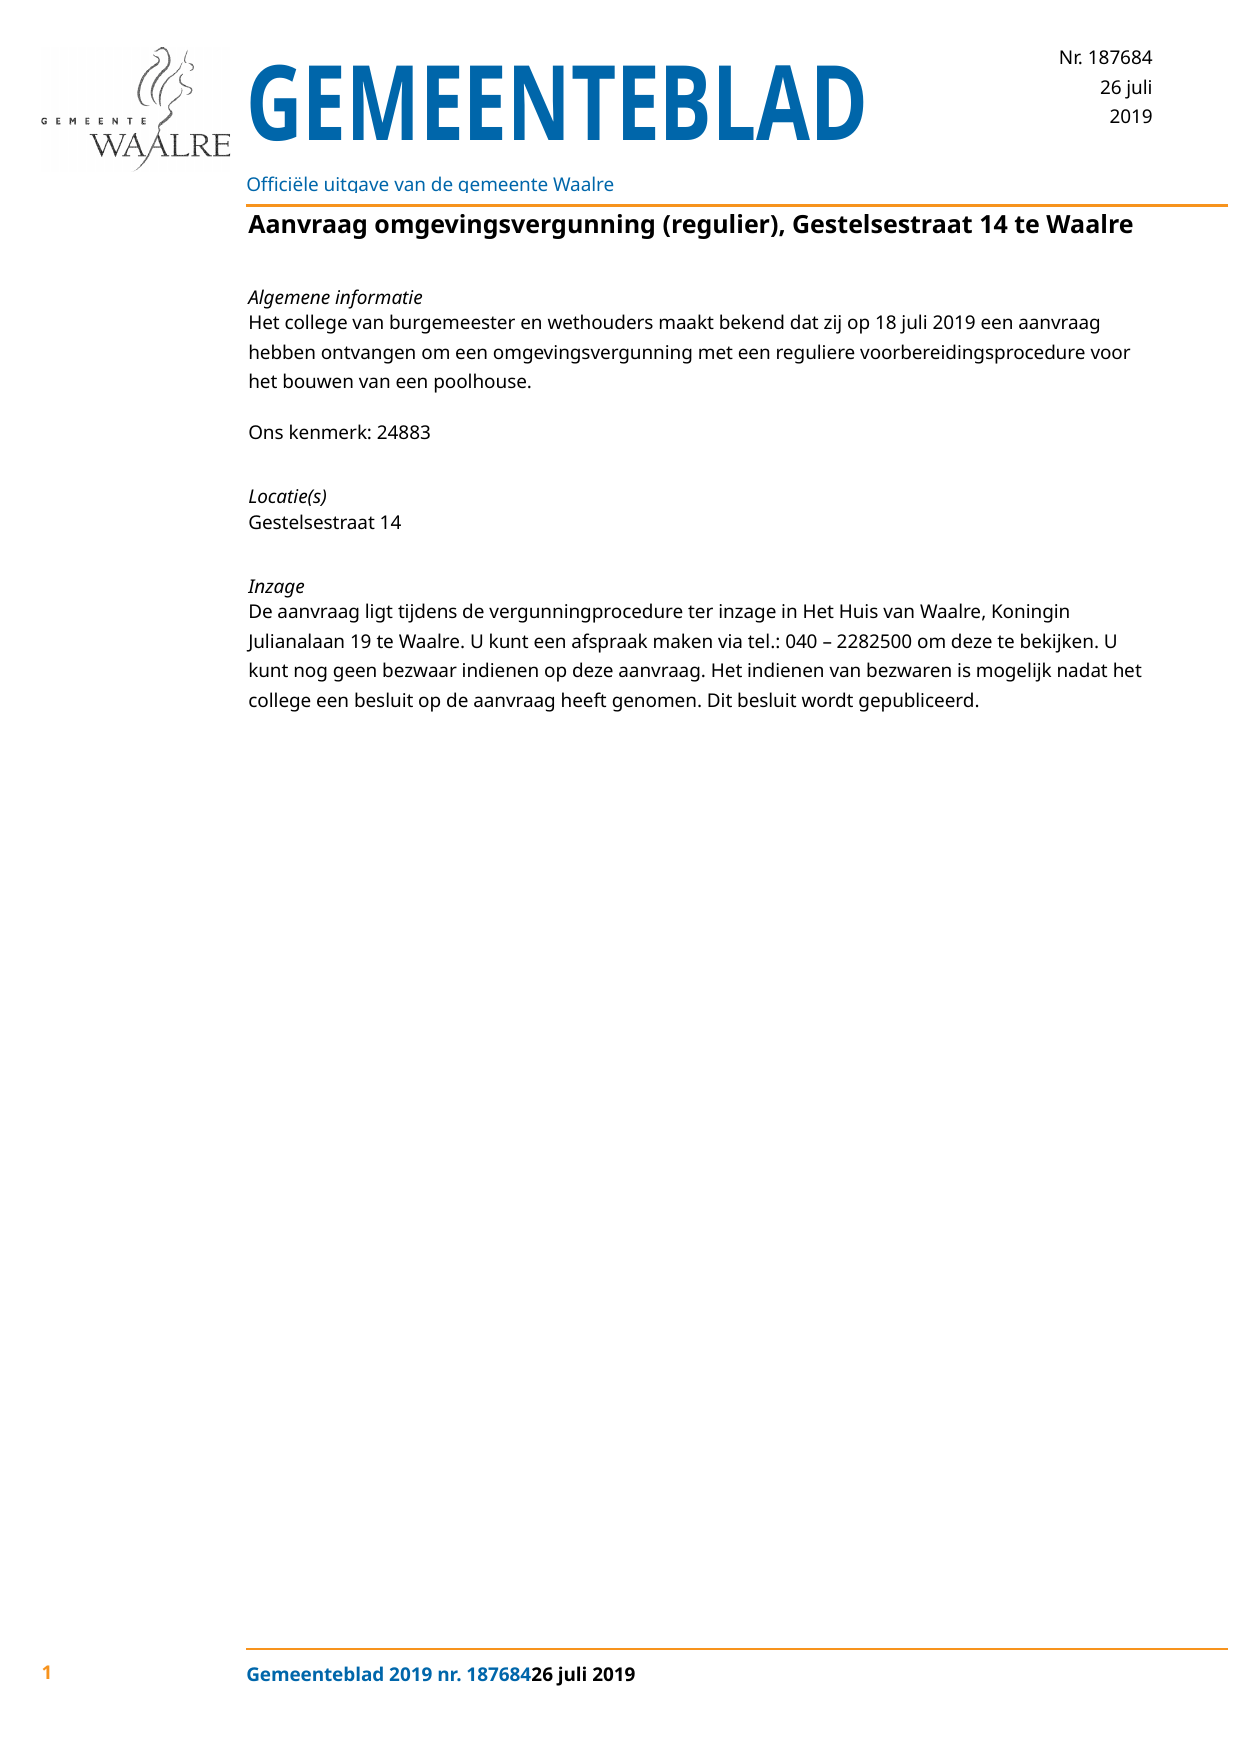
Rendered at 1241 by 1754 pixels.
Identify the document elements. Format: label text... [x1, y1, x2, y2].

text Gestelsestraat 14 [248, 509, 1152, 534]
text Het college van burgemeester en wethouders maakt bekend dat zij op 18 juli 2019 een aanvraag hebben ontvangen om een omgevingsvergunning met een reguliere voorbereidingsprocedure voor het bouwen van een poolhouse. [248, 309, 1152, 394]
text Algemene informatie [248, 284, 1152, 309]
text Locatie(s) [248, 483, 1152, 509]
text Aanvraag omgevingsvergunning (regulier), Gestelsestraat 14 te Waalre [248, 207, 1152, 241]
picture [41, 47, 231, 172]
text Inzage [248, 573, 1152, 598]
text De aanvraag ligt tijdens de vergunningprocedure ter inzage in Het Huis van Waalre, Koningin Julianalaan 19 te Waalre. U kunt een afspraak maken via tel.: 040 – 2282500 om deze te bekijken. U kunt nog geen bezwaar indienen op deze aanvraag. Het indienen van bezwaren is mogelijk nadat het college een besluit op de aanvraag heeft genomen. Dit besluit wordt gepubliceerd. [248, 598, 1152, 713]
text Ons kenmerk: 24883 [248, 419, 1152, 445]
